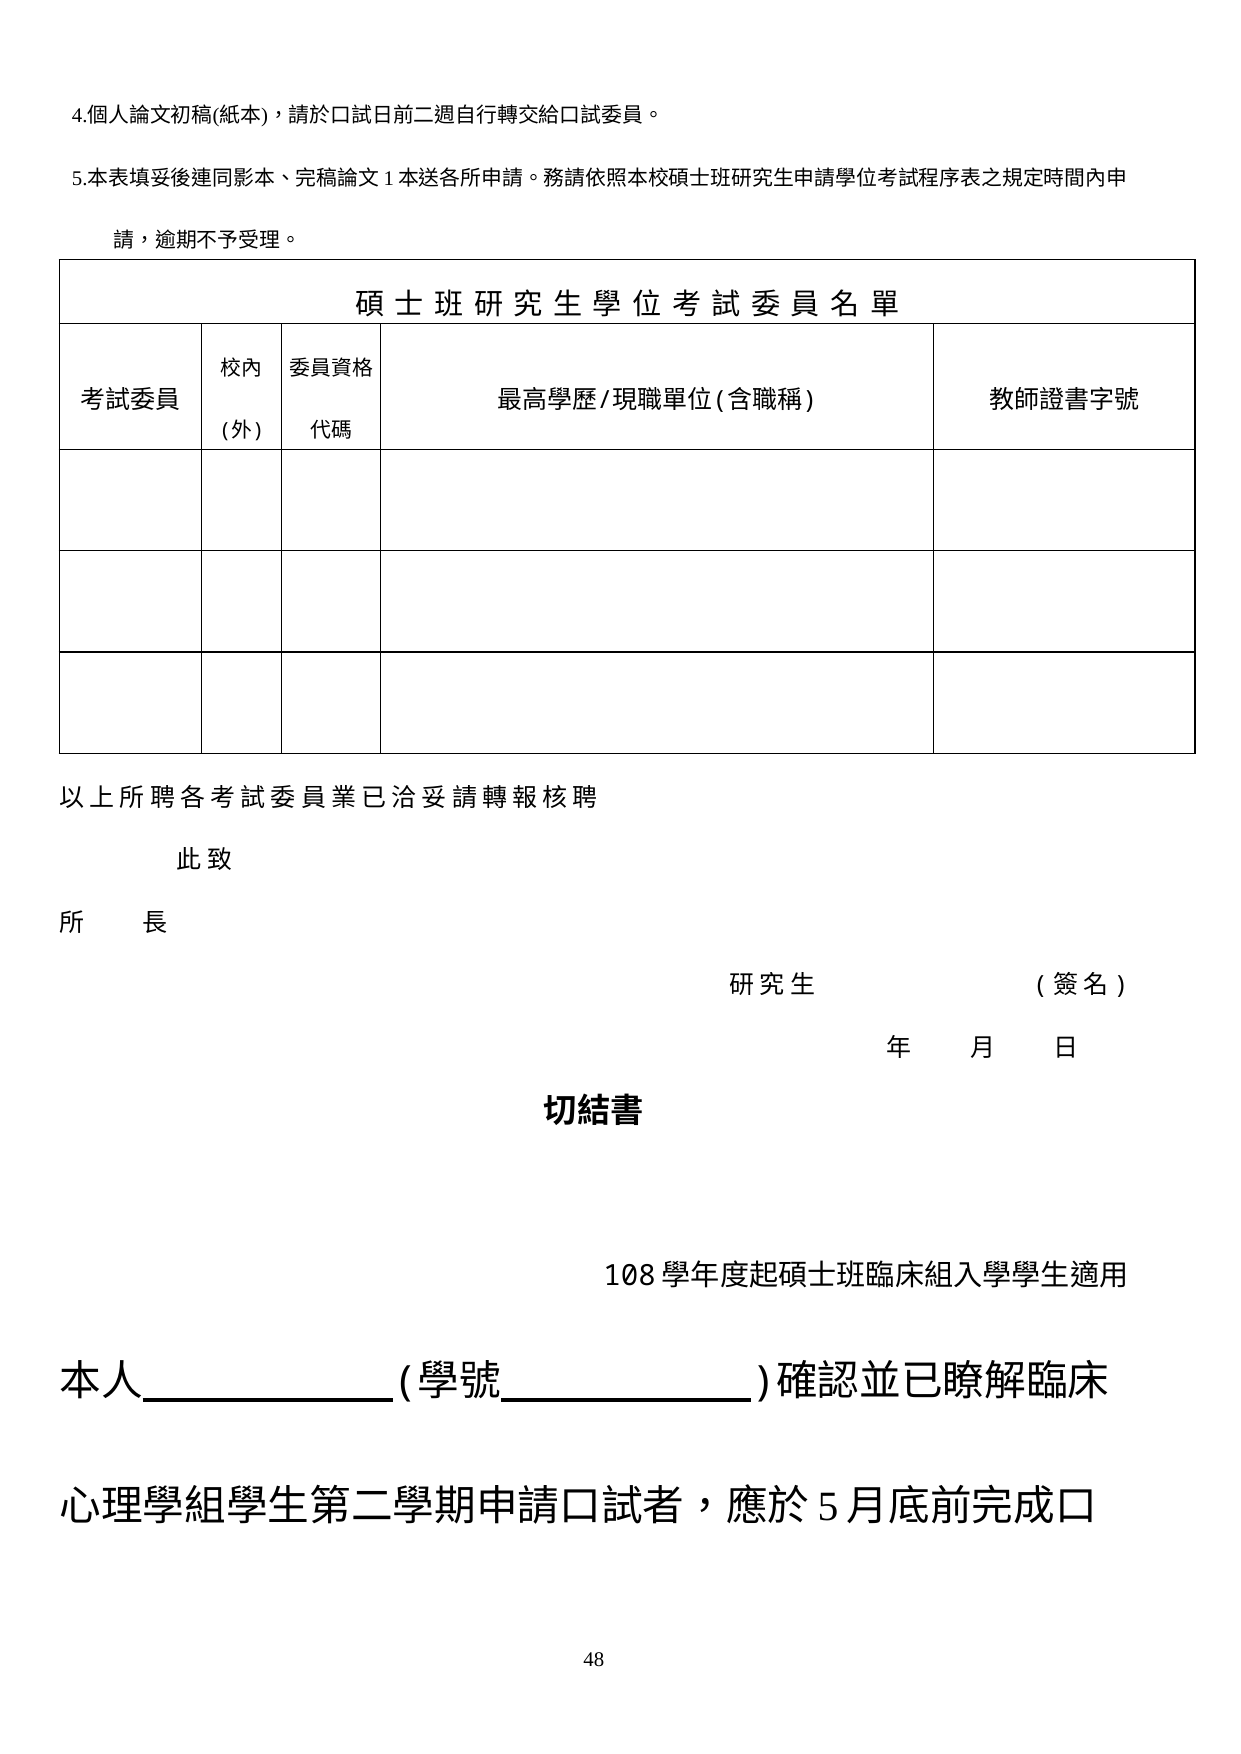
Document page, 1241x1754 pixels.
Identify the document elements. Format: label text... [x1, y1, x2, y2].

text 4.個人論文初稿(紙本)，請於口試日前二週自行轉交給口試委員。 [72, 72, 1128, 134]
table_cell [934, 653, 1194, 752]
text 所 長 [59, 878, 1128, 941]
table_cell 考試委員 [60, 324, 201, 449]
text 以上所聘各考試委員業已洽妥請轉報核聘 [59, 754, 1128, 816]
text 5.本表填妥後連同影本、完稿論文1本送各所申請。務請依照本校碩士班研究生申請學位考試程序表之規定時間內申請，逾期不予受理。 [72, 134, 1128, 259]
text 108學年度起碩士班臨床組入學學生適用 [59, 1231, 1128, 1293]
table_cell [202, 551, 281, 651]
table_cell [202, 653, 281, 752]
table_cell [282, 653, 380, 752]
text 本人 (學號 )確認並已瞭解臨床心理學組學生第二學期申請口試者，應於5月底前完成口 [59, 1336, 1128, 1523]
table_cell 委員資格代碼 [282, 324, 380, 449]
text 年 月 日 [59, 1003, 1078, 1066]
text 研究生 (簽名) [59, 941, 1128, 1003]
table_cell [934, 450, 1194, 550]
table_cell [381, 450, 933, 550]
table_header 碩士班研究生學位考試委員名單 [60, 260, 1194, 323]
table_cell 校內(外) [202, 324, 281, 449]
text 此致 [59, 816, 1128, 878]
table_cell 教師證書字號 [934, 324, 1194, 449]
table_cell [934, 551, 1194, 651]
table_cell [202, 450, 281, 550]
table_cell [282, 450, 380, 550]
table_cell [381, 653, 933, 752]
table_cell [60, 551, 201, 651]
text 切結書 [59, 1066, 1128, 1128]
table_cell [381, 551, 933, 651]
table_cell [60, 653, 201, 752]
table_cell [60, 450, 201, 550]
table_cell [282, 551, 380, 651]
table_cell 最高學歷/現職單位(含職稱) [381, 324, 933, 449]
